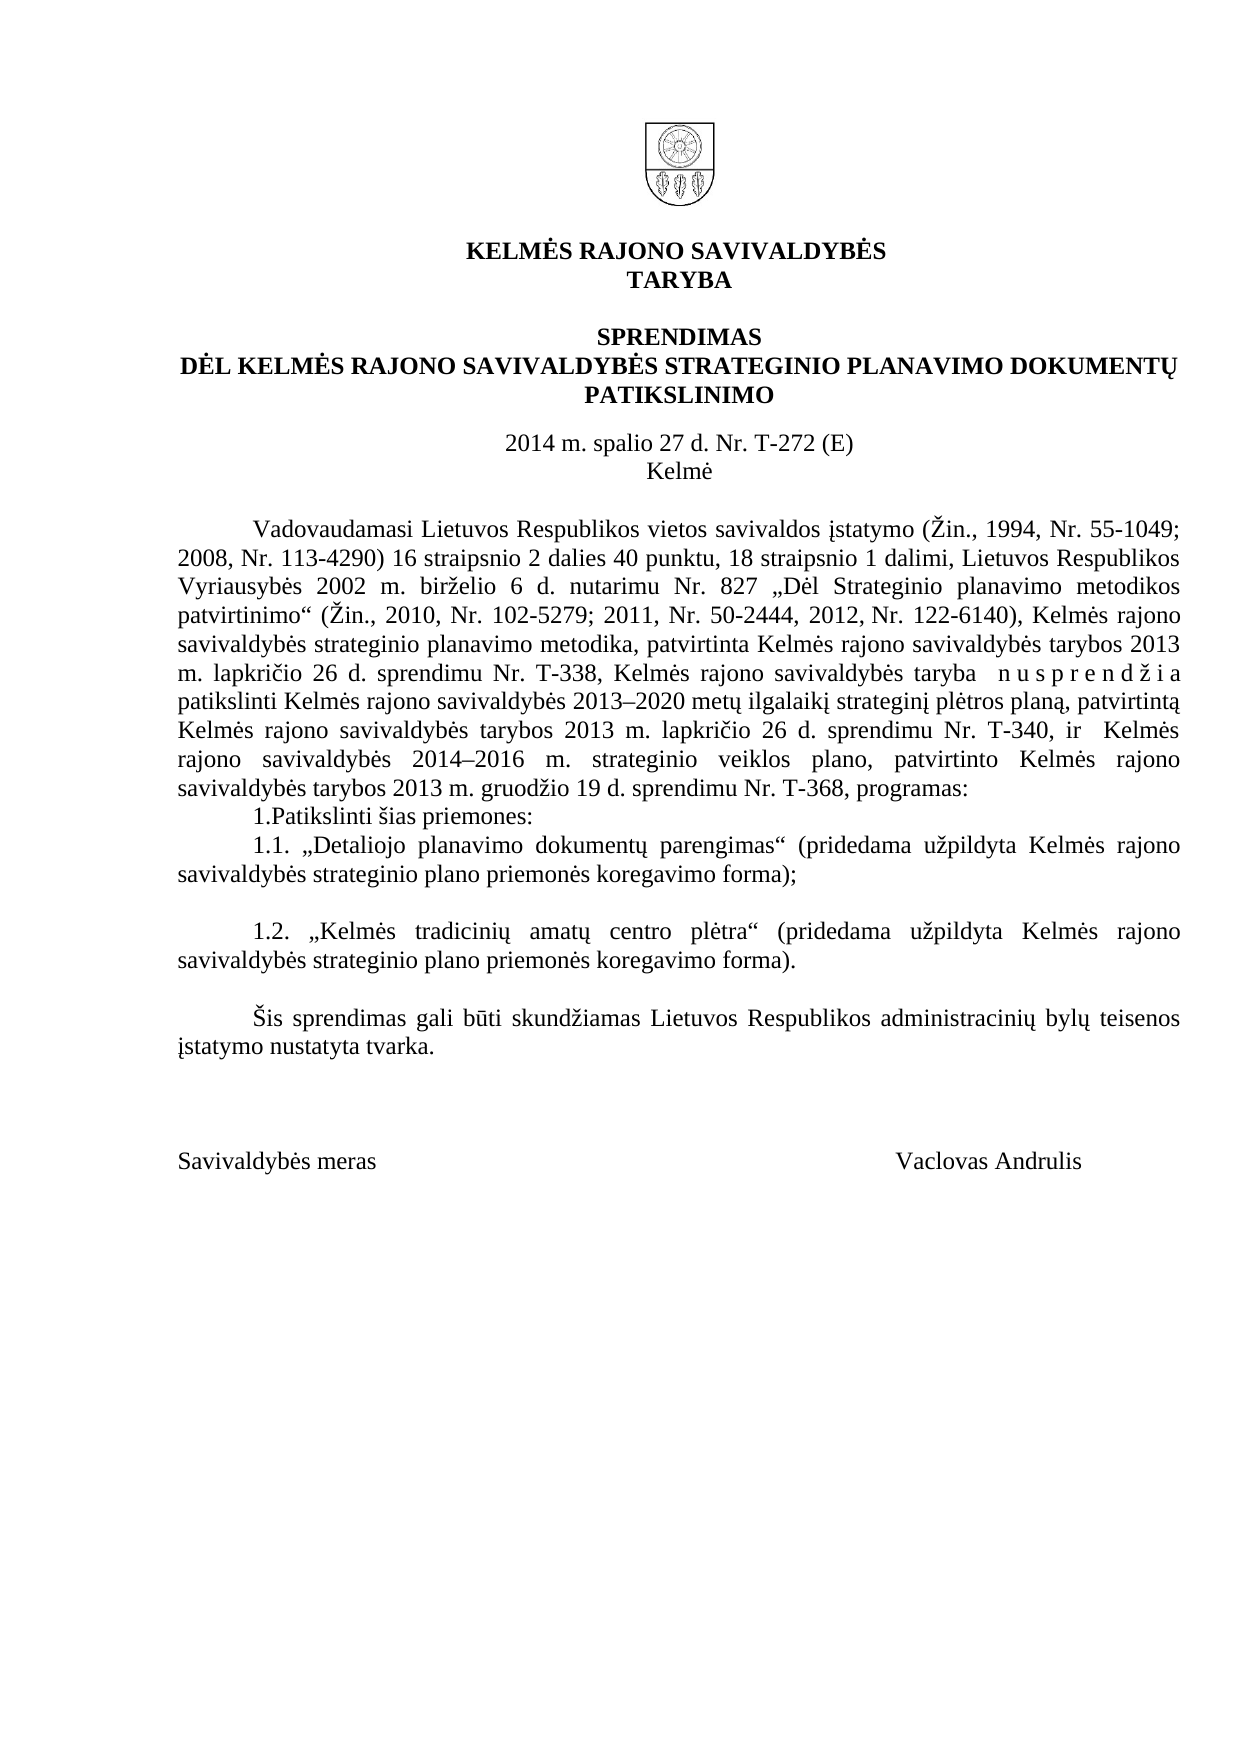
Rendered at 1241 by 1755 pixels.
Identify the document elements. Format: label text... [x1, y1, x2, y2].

text 1.2. „Kelmės tradicinių amatų centro plėtra“ (pridedama užpildyta Kelmės rajono savivaldybės strateginio plano priemonės koregavimo forma). [177, 916, 1181, 974]
text 2014 m. spalio 27 d. Nr. T-272 (E) [177, 428, 1181, 456]
text Kelmė [177, 456, 1181, 485]
text Savivaldybės meras Vaclovas Andrulis [177, 1146, 1181, 1175]
text DĖL KELMĖS RAJONO SAVIVALDYBĖS STRATEGINIO PLANAVIMO DOKUMENTŲ PATIKSLINIMO [177, 351, 1181, 408]
text 1.Patikslinti šias priemones: [177, 801, 1181, 830]
text SPRENDIMAS [177, 322, 1181, 351]
text TARYBA [177, 265, 1181, 293]
text Vadovaudamasi Lietuvos Respublikos vietos savivaldos įstatymo (Žin., 1994, Nr. 55-1049; 2008, Nr. 113-4290) 16 straipsnio 2 dalies 40 punktu, 18 straipsnio 1 dalimi, Lietuvos Respublikos Vyriausybės 2002 m. birželio 6 d. nutarimu Nr. 827 „Dėl Strateginio planavimo metodikos patvirtinimo“ (Žin., 2010, Nr. 102-5279; 2011, Nr. 50-2444, 2012, Nr. 122-6140), Kelmės rajono savivaldybės strateginio planavimo metodika, patvirtinta Kelmės rajono savivaldybės tarybos 2013 m. lapkričio 26 d. sprendimu Nr. T-338, Kelmės rajono savivaldybės taryba nusprendžia patikslinti Kelmės rajono savivaldybės 2013–2020 metų ilgalaikį strateginį plėtros planą, patvirtintą Kelmės rajono savivaldybės tarybos 2013 m. lapkričio 26 d. sprendimu Nr. T-340, ir Kelmės rajono savivaldybės 2014–2016 m. strateginio veiklos plano, patvirtinto Kelmės rajono savivaldybės tarybos 2013 m. gruodžio 19 d. sprendimu Nr. T-368, programas: [177, 514, 1181, 801]
text KELMĖS RAJONO SAVIVALDYBĖS [177, 236, 1181, 265]
text Šis sprendimas gali būti skundžiamas Lietuvos Respublikos administracinių bylų teisenos įstatymo nustatyta tvarka. [177, 1003, 1181, 1060]
text 1.1. „Detaliojo planavimo dokumentų parengimas“ (pridedama užpildyta Kelmės rajono savivaldybės strateginio plano priemonės koregavimo forma); [177, 830, 1181, 888]
